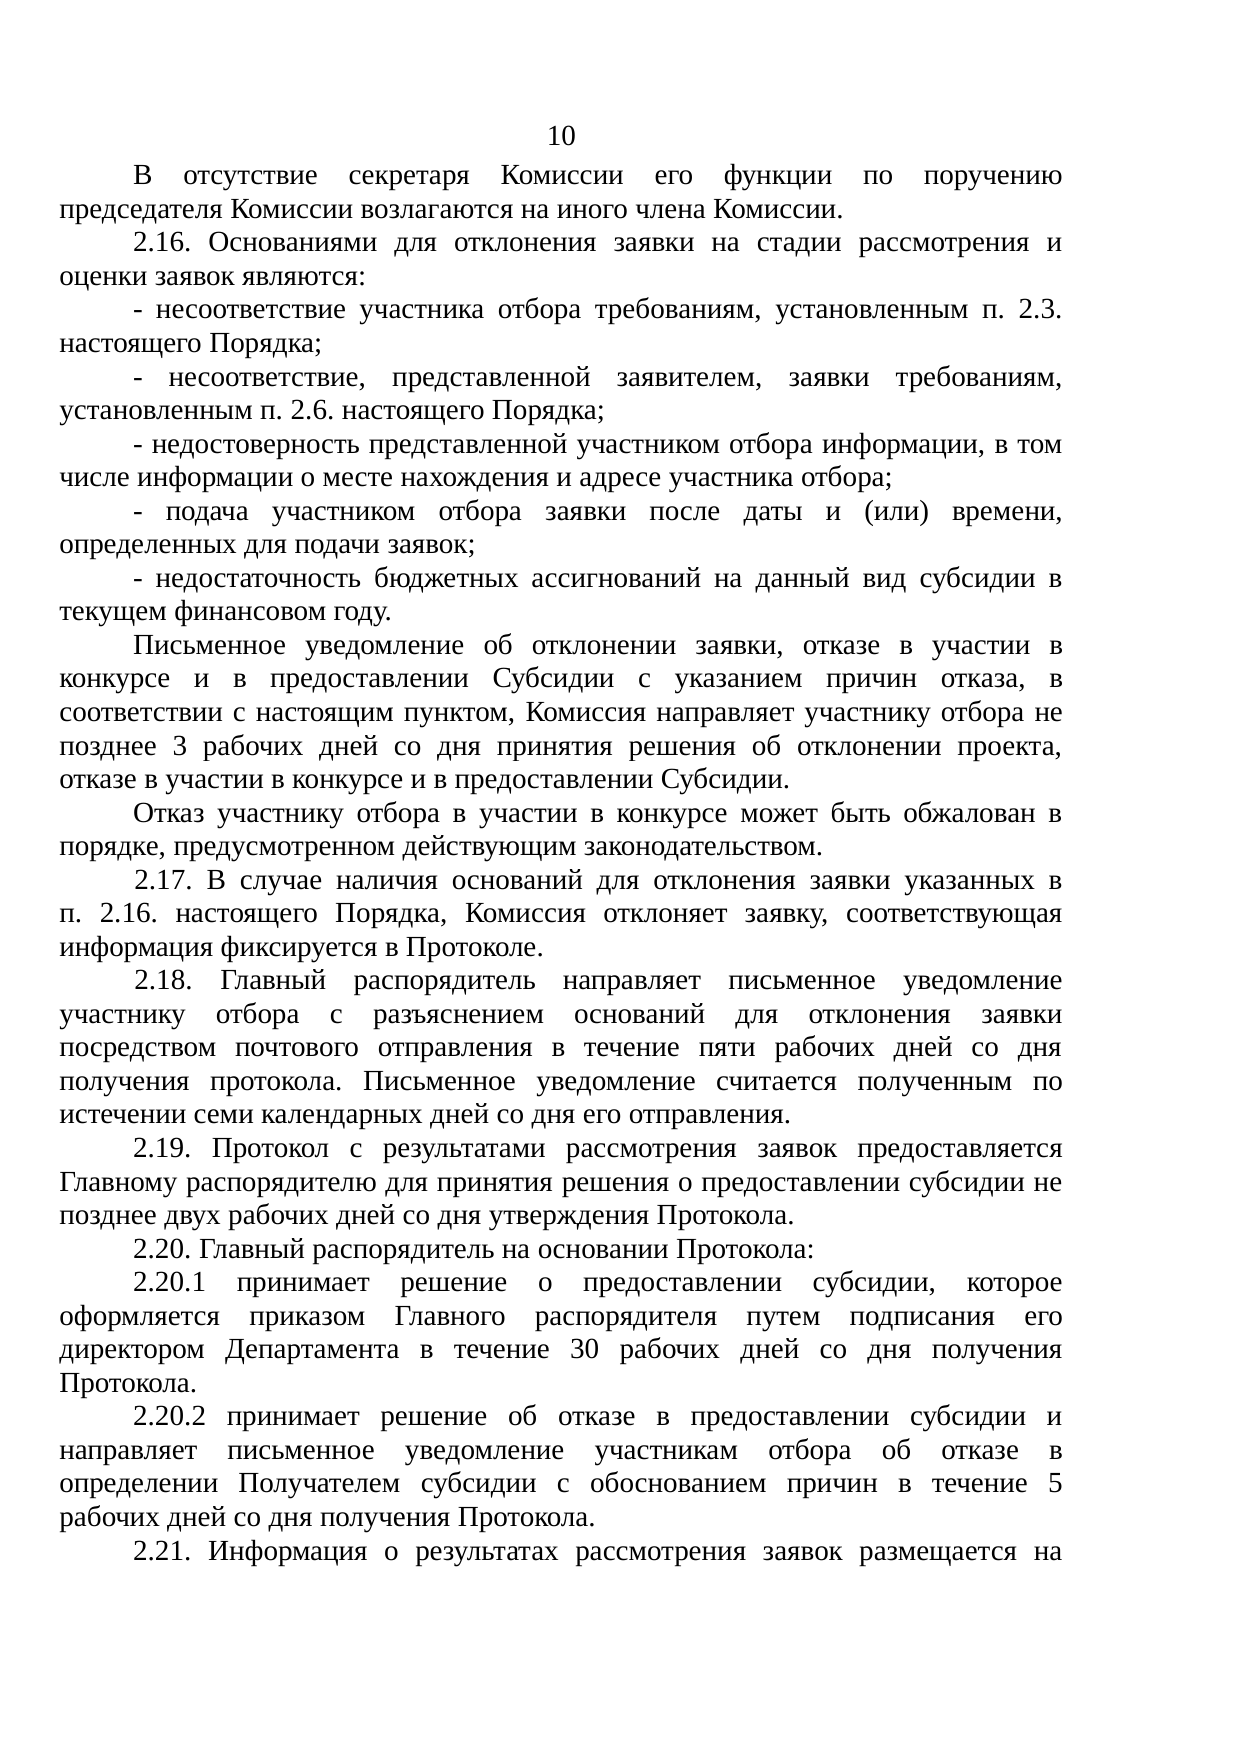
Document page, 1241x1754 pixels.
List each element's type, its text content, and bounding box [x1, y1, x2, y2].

text 2.17. В случае наличия оснований для отклонения заявки указанных в п. 2.16. настоящего Порядка, Комиссия отклоняет заявку, соответствующая информация фиксируется в Протоколе. [59, 862, 1063, 963]
text 2.20.1 принимает решение о предоставлении субсидии, которое оформляется приказом Главного распорядителя путем подписания его директором Департамента в течение 30 рабочих дней со дня получения Протокола. [59, 1264, 1063, 1399]
text - несоответствие участника отбора требованиям, установленным п. 2.3. настоящего Порядка; [59, 292, 1063, 359]
text В отсутствие секретаря Комиссии его функции по поручению председателя Комиссии возлагаются на иного члена Комиссии. [59, 158, 1063, 225]
text 2.16. Основаниями для отклонения заявки на стадии рассмотрения и оценки заявок являются: [59, 225, 1063, 292]
text - подача участником отбора заявки после даты и (или) времени, определенных для подачи заявок; [59, 493, 1063, 560]
text Отказ участнику отбора в участии в конкурсе может быть обжалован в порядке, предусмотренном действующим законодательством. [59, 795, 1063, 862]
text 2.19. Протокол с результатами рассмотрения заявок предоставляется Главному распорядителю для принятия решения о предоставлении субсидии не позднее двух рабочих дней со дня утверждения Протокола. [59, 1130, 1063, 1231]
text 2.21. Информация о результатах рассмотрения заявок размещается на [59, 1533, 1063, 1566]
text 2.20. Главный распорядитель на основании Протокола: [59, 1231, 1063, 1264]
text Письменное уведомление об отклонении заявки, отказе в участии в конкурсе и в предоставлении Субсидии с указанием причин отказа, в соответствии с настоящим пунктом, Комиссия направляет участнику отбора не позднее 3 рабочих дней со дня принятия решения об отклонении проекта, отказе в участии в конкурсе и в предоставлении Субсидии. [59, 627, 1063, 795]
text - недостоверность представленной участником отбора информации, в том числе информации о месте нахождения и адресе участника отбора; [59, 426, 1063, 493]
text - недостаточность бюджетных ассигнований на данный вид субсидии в текущем финансовом году. [59, 560, 1063, 627]
text 2.20.2 принимает решение об отказе в предоставлении субсидии и направляет письменное уведомление участникам отбора об отказе в определении Получателем субсидии с обоснованием причин в течение 5 рабочих дней со дня получения Протокола. [59, 1399, 1063, 1533]
text 2.18. Главный распорядитель направляет письменное уведомление участнику отбора с разъяснением оснований для отклонения заявки посредством почтового отправления в течение пяти рабочих дней со дня получения протокола. Письменное уведомление считается полученным по истечении семи календарных дней со дня его отправления. [59, 963, 1063, 1130]
text - несоответствие, представленной заявителем, заявки требованиям, установленным п. 2.6. настоящего Порядка; [59, 359, 1063, 426]
